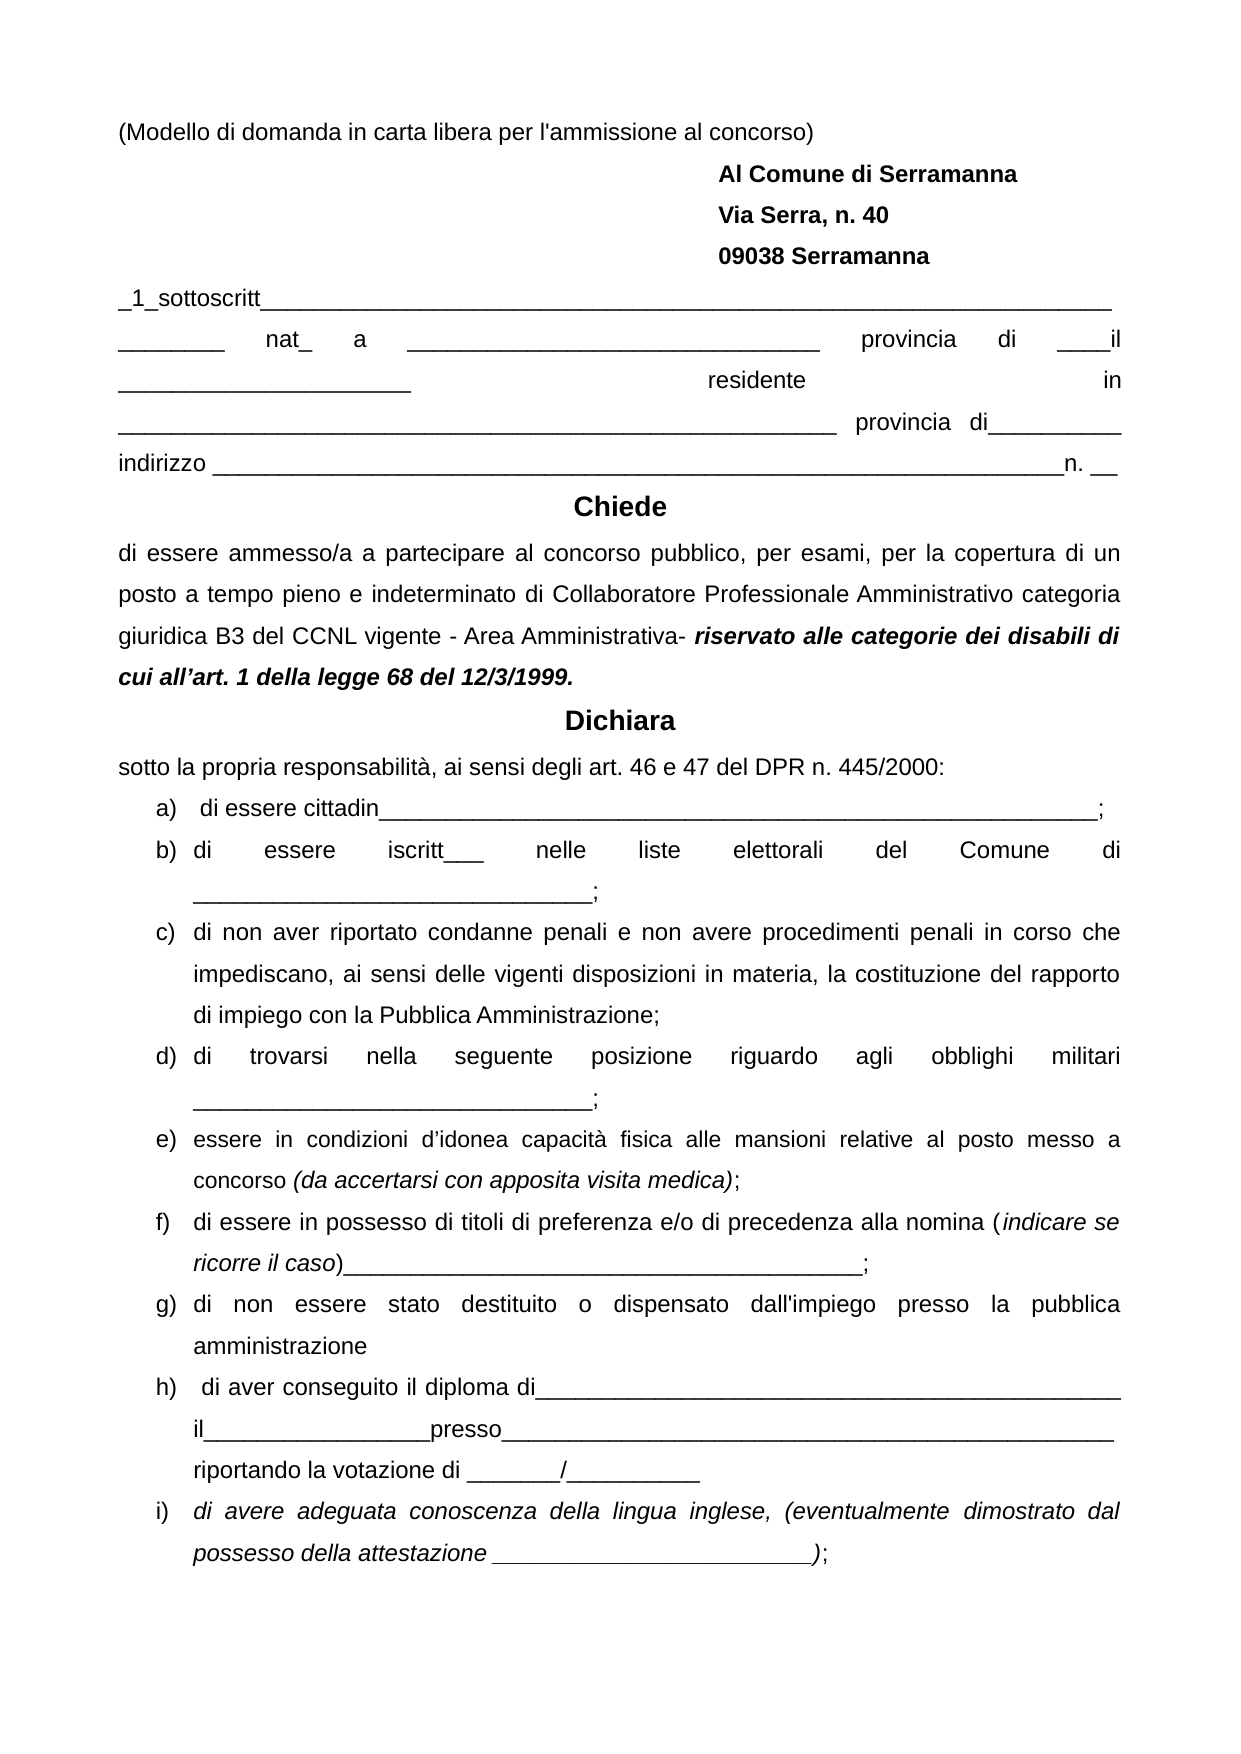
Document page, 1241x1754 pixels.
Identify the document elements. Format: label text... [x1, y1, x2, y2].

text Via Serra, n. 40 [718, 201, 1122, 228]
text Al Comune di Serramanna [718, 159, 1122, 187]
list di trovarsi nella seguente posizione riguardo agli obblighi militari ______________________________; [156, 1042, 1122, 1111]
list di essere iscritt___ nelle liste elettorali del Comune di ______________________________; [156, 836, 1122, 904]
list di non aver riportato condanne penali e non avere procedimenti penali in corso che impediscano, ai sensi delle vigenti disposizioni in materia, la costituzione del rapporto di impiego con la Pubblica Amministrazione; [156, 918, 1122, 1028]
list essere in condizioni d’idonea capacità fisica alle mansioni relative al posto messo a concorso (da accertarsi con apposita visita medica); [156, 1125, 1122, 1194]
list di avere adeguata conoscenza della lingua inglese, (eventualmente dimostrato dal possesso della attestazione ________________________); [156, 1497, 1122, 1566]
text 09038 Serramanna [718, 242, 1122, 270]
text _1_sottoscritt________________________________________________________________________ nat_ a _______________________________ provincia di ____il ______________________ residente in ______________________________________________________ provincia di__________ indirizzo ________________________________________________________________n. __ [118, 283, 1122, 477]
list di aver conseguito il diploma di____________________________________________ il_________________presso______________________________________________ riportando la votazione di _______/__________ [156, 1373, 1122, 1483]
text (Modello di domanda in carta libera per l'ammissione al concorso) [118, 118, 1122, 146]
text Chiede [118, 490, 1122, 523]
text di essere ammesso/a a partecipare al concorso pubblico, per esami, per la copertura di un posto a tempo pieno e indeterminato di Collaboratore Professionale Amministrativo categoria giuridica B3 del CCNL vigente - Area Amministrativa- riservato alle categorie dei disabili di cui all’art. 1 della legge 68 del 12/3/1999. [118, 539, 1122, 691]
list di essere in possesso di titoli di preferenza e/o di precedenza alla nomina (indicare se ricorre il caso)_______________________________________; [156, 1208, 1122, 1277]
list di non essere stato destituito o dispensato dall'impiego presso la pubblica amministrazione [156, 1290, 1122, 1359]
text sotto la propria responsabilità, ai sensi degli art. 46 e 47 del DPR n. 445/2000: [118, 753, 1122, 780]
list di essere cittadin______________________________________________________; [156, 794, 1122, 822]
text Dichiara [118, 704, 1122, 737]
